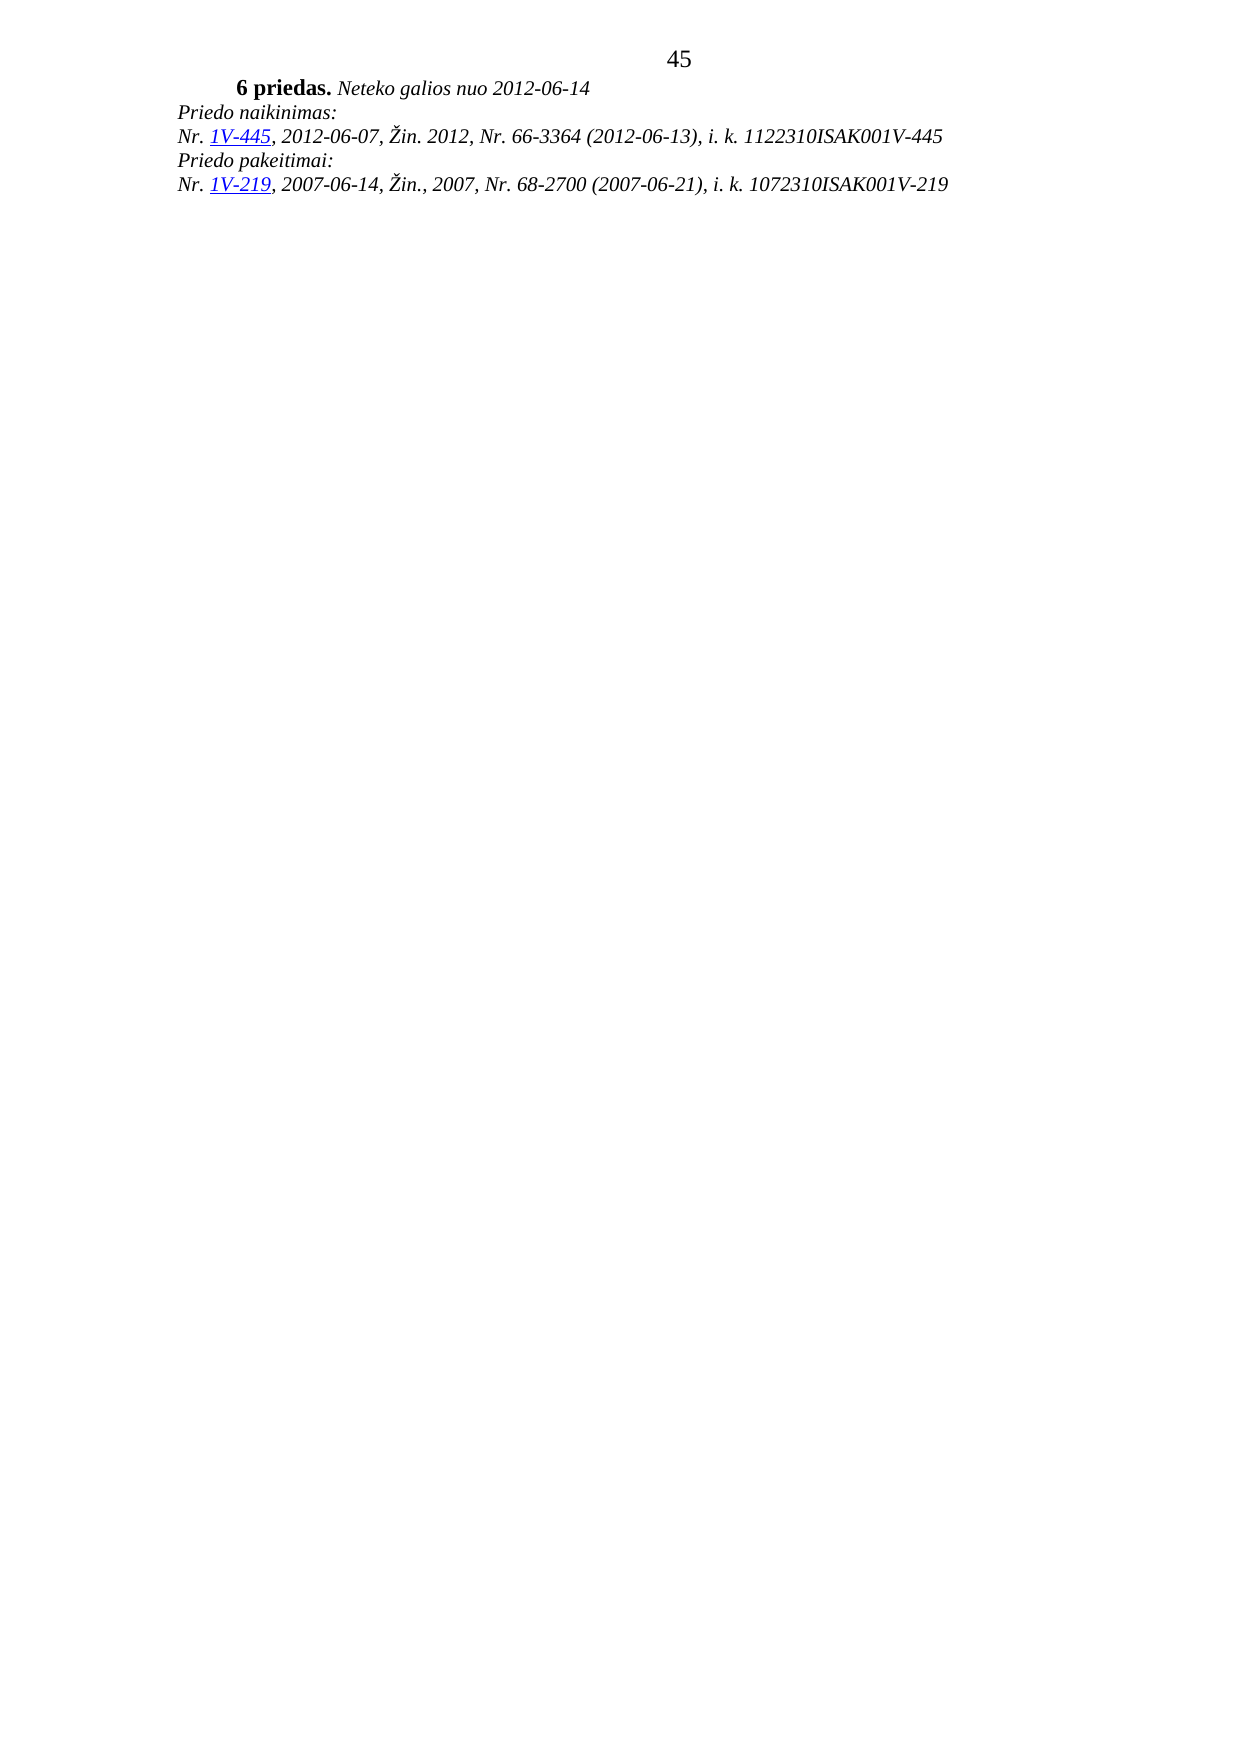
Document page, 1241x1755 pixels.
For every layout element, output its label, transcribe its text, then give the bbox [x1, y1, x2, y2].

text Priedo pakeitimai: [177, 148, 1181, 172]
text 6 priedas. Neteko galios nuo 2012-06-14 [177, 74, 1181, 100]
text Nr. 1V-445, 2012-06-07, Žin. 2012, Nr. 66-3364 (2012-06-13), i. k. 1122310ISAK001V-445 [177, 124, 1181, 148]
text Nr. 1V-219, 2007-06-14, Žin., 2007, Nr. 68-2700 (2007-06-21), i. k. 1072310ISAK001V-219 [177, 172, 1181, 196]
text Priedo naikinimas: [177, 100, 1181, 124]
